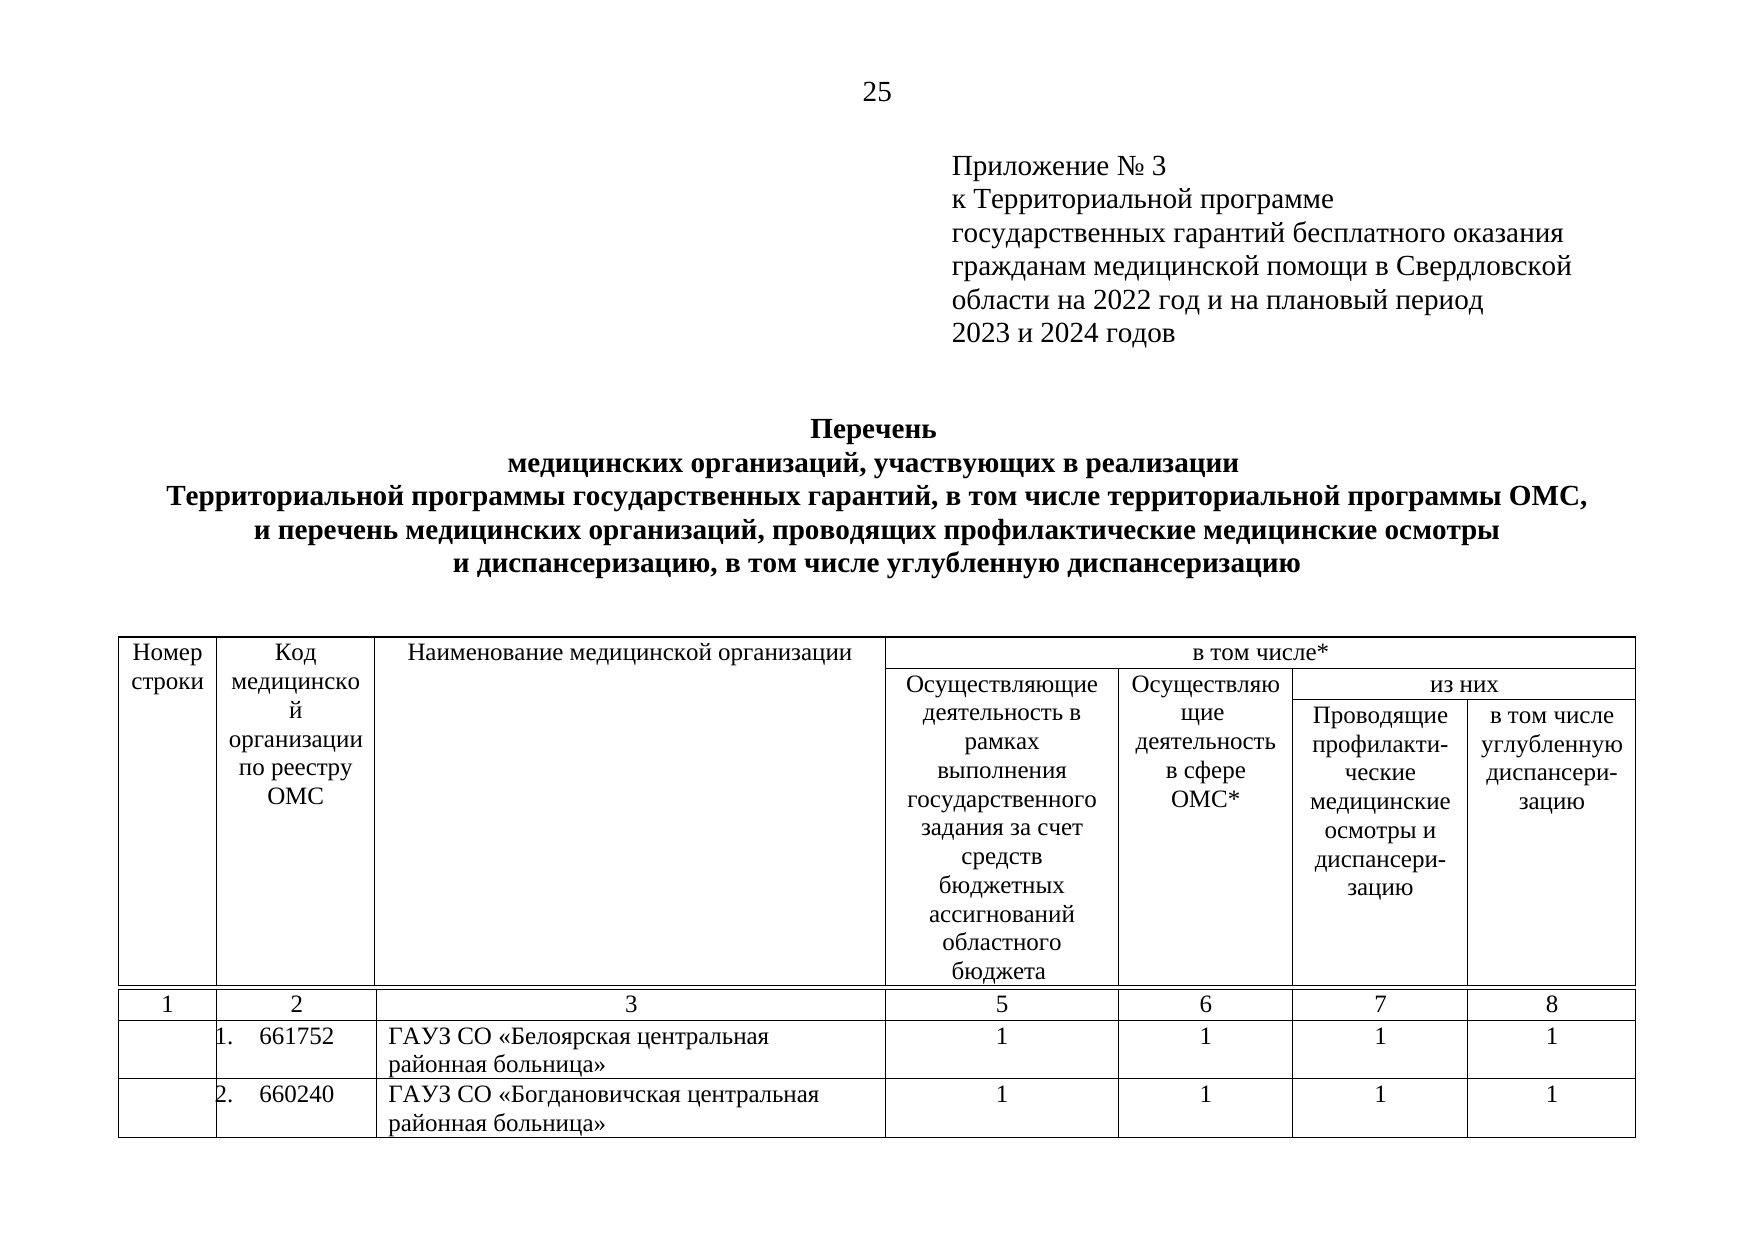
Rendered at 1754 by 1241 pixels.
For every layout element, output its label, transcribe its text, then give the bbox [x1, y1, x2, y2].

table_cell [119, 1021, 216, 1078]
table_cell 661752 [217, 1021, 376, 1078]
table_header 1 [119, 990, 216, 1020]
table_header Приложение № 3 к Территориальной программе государственных гарантий бесплатного оказания гражданам медицинской помощи в Свердловской области на 2022 год и на плановый период 2023 и 2024 годов [940, 148, 1636, 349]
text медицинских организаций, участвующих в реализации [118, 445, 1636, 478]
table_header в том числе* [886, 638, 1635, 668]
table_cell 660240 [217, 1079, 376, 1137]
table_cell 1 [886, 1079, 1118, 1137]
table_cell Осуществляющие деятельность в сфере ОМС* [1119, 669, 1292, 985]
table_cell 1 [1468, 1079, 1635, 1137]
table_cell 1 [1293, 1021, 1467, 1078]
table_cell в том числе углубленную диспансери-зацию [1468, 700, 1635, 985]
table_header 2 [217, 990, 376, 1020]
table_cell 1 [1468, 1021, 1635, 1078]
table_header Код медицинской организации по реестру ОМС [217, 638, 374, 985]
text Территориальной программы государственных гарантий, в том числе территориальной программы ОМС, и перечень медицинских организаций, проводящих профилактические медицинские осмотры и диспансеризацию, в том числе углубленную диспансеризацию [118, 478, 1636, 579]
table_header [118, 148, 940, 349]
table_cell [119, 1079, 216, 1137]
table_header 3 [377, 990, 885, 1020]
table_cell Проводящие профилакти-ческие медицинские осмотры и диспансери-зацию [1293, 700, 1467, 985]
table_header 6 [1119, 990, 1292, 1020]
table_cell 1 [1119, 1079, 1292, 1137]
table_cell ГАУЗ СО «Богдановичская центральная районная больница» [377, 1079, 885, 1137]
table_header Номер строки [119, 638, 216, 985]
table_header Наименование медицинской организации [375, 638, 885, 985]
table_cell 1 [1119, 1021, 1292, 1078]
table_cell 1 [886, 1021, 1118, 1078]
table_cell Осуществляющие деятельность в рамках выполнения государственного задания за счет средств бюджетных ассигнований областного бюджета [886, 669, 1118, 985]
table_cell 1 [1293, 1079, 1467, 1137]
table_cell ГАУЗ СО «Белоярская центральная районная больница» [377, 1021, 885, 1078]
table_header 8 [1468, 990, 1635, 1020]
table_header 7 [1293, 990, 1467, 1020]
text Перечень [118, 411, 1636, 445]
table_header 5 [886, 990, 1118, 1020]
table_cell из них [1293, 669, 1635, 699]
